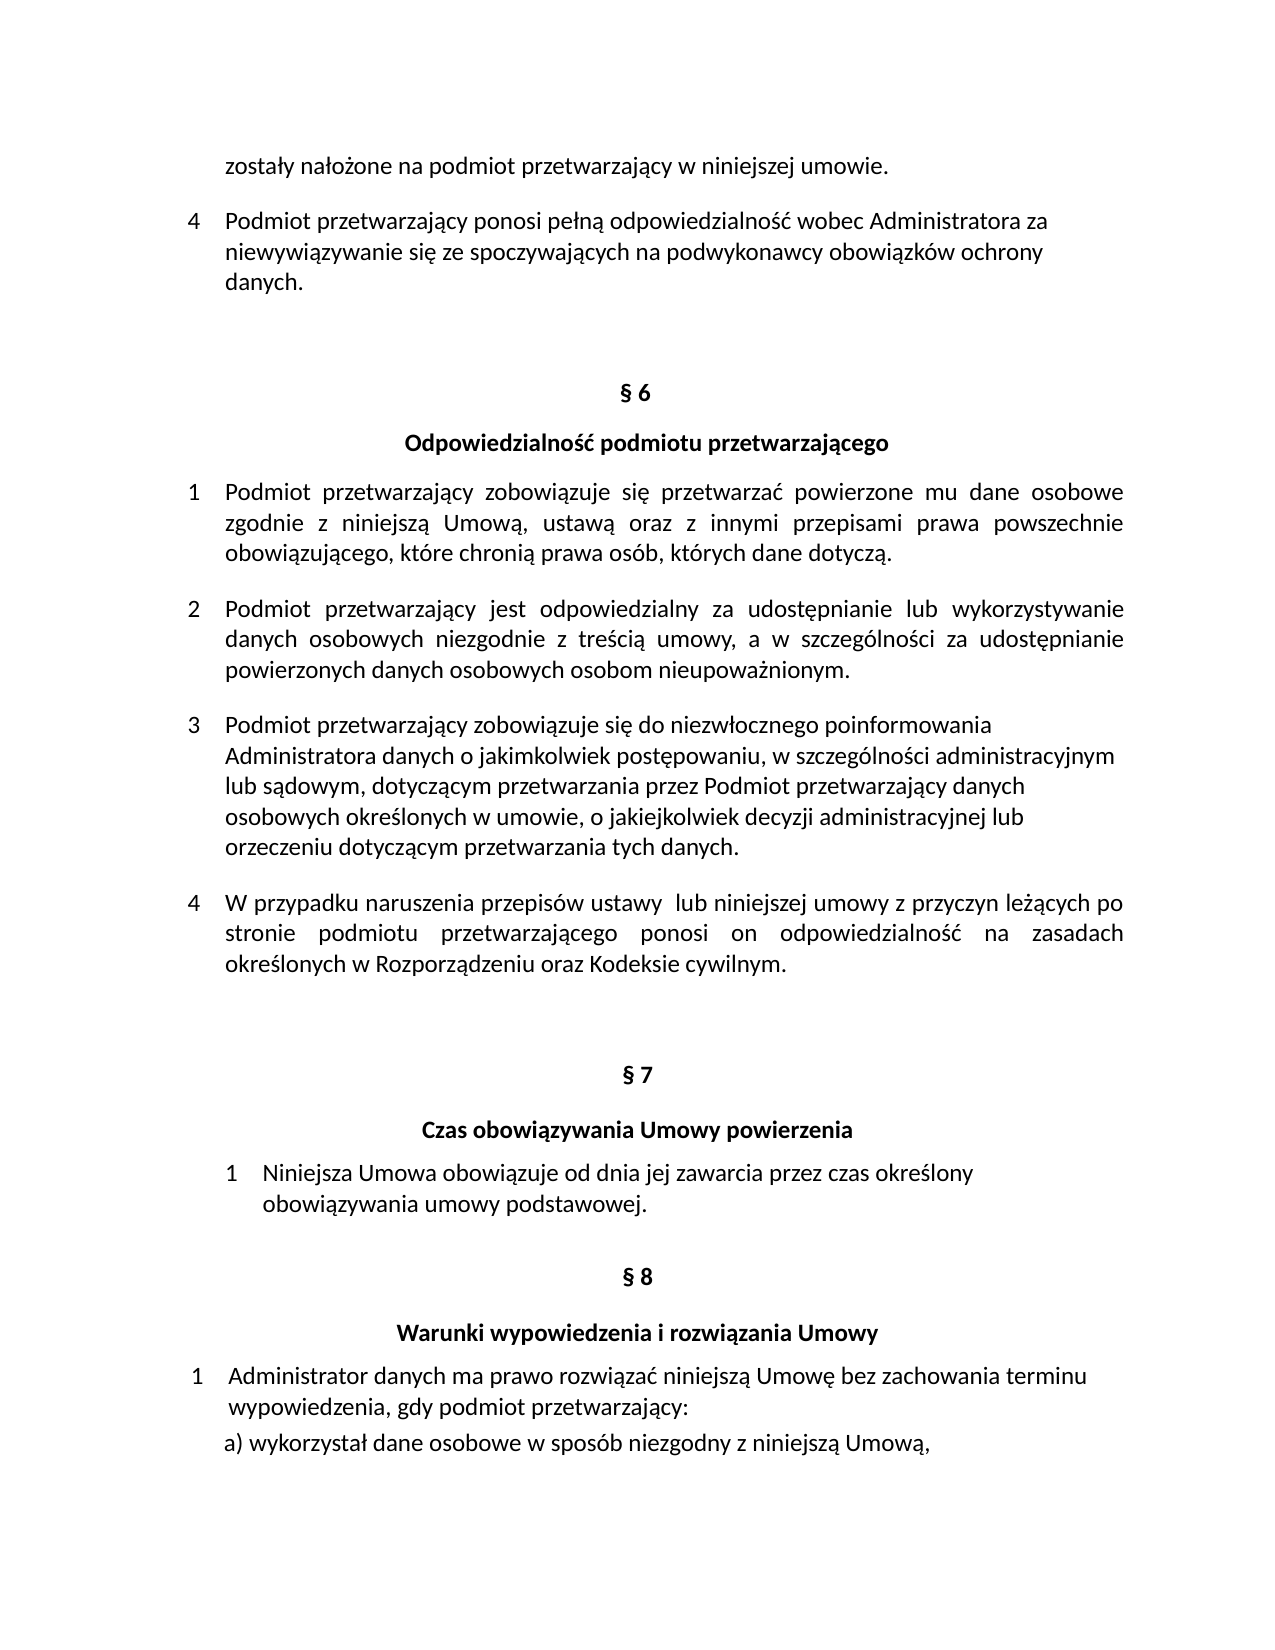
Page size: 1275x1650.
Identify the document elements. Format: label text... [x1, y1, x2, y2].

text § 6 [150, 378, 1125, 408]
list Podmiot przetwarzający zobowiązuje się przetwarzać powierzone mu dane osobowe zgodnie z niniejszą Umową, ustawą oraz z innymi przepisami prawa powszechnie obowiązującego, które chronią prawa osób, których dane dotyczą. [187, 476, 1125, 568]
list zostały nałożone na podmiot przetwarzający w niniejszej umowie. [187, 150, 1125, 181]
text § 7 [150, 1059, 1125, 1089]
text Odpowiedzialność podmiotu przetwarzającego [150, 427, 1125, 457]
list Niniejsza Umowa obowiązuje od dnia jej zawarcia przez czas określony obowiązywania umowy podstawowej. [225, 1157, 1125, 1218]
text Czas obowiązywania Umowy powierzenia [150, 1114, 1125, 1145]
text § 8 [150, 1262, 1125, 1292]
text a) wykorzystał dane osobowe w sposób niezgodny z niniejszą Umową, [224, 1427, 1125, 1458]
list Administrator danych ma prawo rozwiązać niniejszą Umowę bez zachowania terminu wypowiedzenia, gdy podmiot przetwarzający: [191, 1360, 1125, 1421]
text Warunki wypowiedzenia i rozwiązania Umowy [150, 1317, 1125, 1348]
list Podmiot przetwarzający zobowiązuje się do niezwłocznego poinformowania Administratora danych o jakimkolwiek postępowaniu, w szczególności administracyjnym lub sądowym, dotyczącym przetwarzania przez Podmiot przetwarzający danych osobowych określonych w umowie, o jakiejkolwiek decyzji administracyjnej lub orzeczeniu dotyczącym przetwarzania tych danych. [187, 709, 1125, 862]
list Podmiot przetwarzający ponosi pełną odpowiedzialność wobec Administratora za niewywiązywanie się ze spoczywających na podwykonawcy obowiązków ochrony danych. [187, 206, 1125, 297]
list Podmiot przetwarzający jest odpowiedzialny za udostępnianie lub wykorzystywanie danych osobowych niezgodnie z treścią umowy, a w szczególności za udostępnianie powierzonych danych osobowych osobom nieupoważnionym. [187, 593, 1125, 684]
list W przypadku naruszenia przepisów ustawy lub niniejszej umowy z przyczyn leżących po stronie podmiotu przetwarzającego ponosi on odpowiedzialność na zasadach określonych w Rozporządzeniu oraz Kodeksie cywilnym. [187, 887, 1125, 978]
